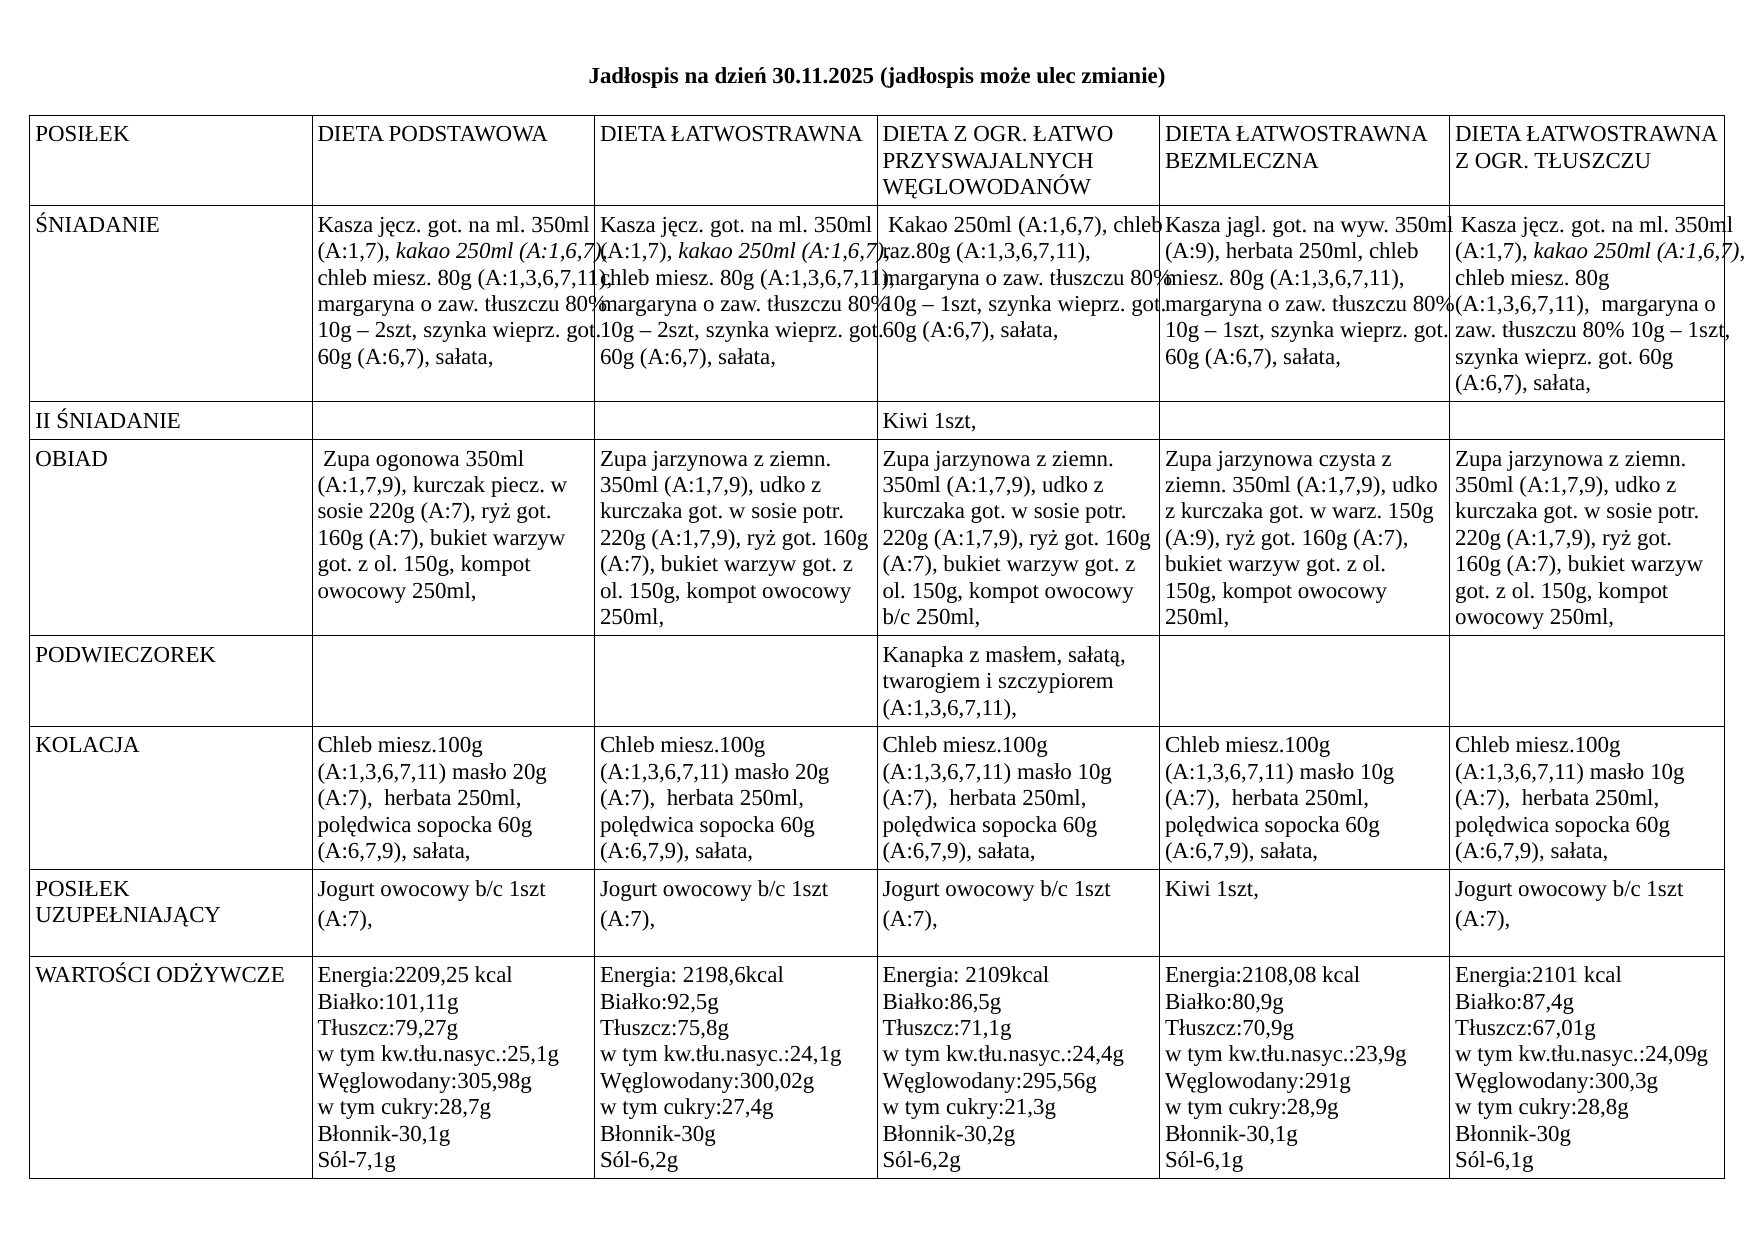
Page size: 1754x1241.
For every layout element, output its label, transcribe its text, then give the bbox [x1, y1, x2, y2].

table_cell Chleb miesz.100g (A:1,3,6,7,11) masło 20g (A:7), herbata 250ml, polędwica sopocka 60g (A:6,7,9), sałata, [595, 727, 877, 869]
table_cell Chleb miesz.100g (A:1,3,6,7,11) masło 10g (A:7), herbata 250ml, polędwica sopocka 60g (A:6,7,9), sałata, [878, 727, 1159, 869]
table_cell [1450, 636, 1724, 726]
table_cell II ŚNIADANIE [30, 402, 312, 439]
table_cell Kasza jagl. got. na wyw. 350ml (A:9), herbata 250ml, chleb miesz. 80g (A:1,3,6,7,11), margaryna o zaw. tłuszczu 80% 10g – 1szt, szynka wieprz. got. 60g (A:6,7), sałata, [1160, 206, 1449, 401]
table_header DIETA ŁATWOSTRAWNA Z OGR. TŁUSZCZU [1450, 116, 1724, 205]
table_cell ŚNIADANIE [30, 206, 312, 401]
table_cell Jogurt owocowy b/c 1szt (A:7), [595, 870, 877, 956]
table_cell Kasza jęcz. got. na ml. 350ml (A:1,7), kakao 250ml (A:1,6,7), chleb miesz. 80g (A:1,3,6,7,11), margaryna o zaw. tłuszczu 80% 10g – 2szt, szynka wieprz. got. 60g (A:6,7), sałata, [595, 206, 877, 401]
table_cell Kakao 250ml (A:1,6,7), chleb raz.80g (A:1,3,6,7,11), margaryna o zaw. tłuszczu 80% 10g – 1szt, szynka wieprz. got. 60g (A:6,7), sałata, [878, 206, 1159, 401]
table_cell PODWIECZOREK [30, 636, 312, 726]
table_cell POSIŁEK UZUPEŁNIAJĄCY [30, 870, 312, 956]
table_cell WARTOŚCI ODŻYWCZE [30, 957, 312, 1178]
table_cell Zupa ogonowa 350ml (A:1,7,9), kurczak piecz. w sosie 220g (A:7), ryż got. 160g (A:7), bukiet warzyw got. z ol. 150g, kompot owocowy 250ml, [313, 440, 594, 635]
table_cell Energia: 2198,6kcal Białko:92,5g Tłuszcz:75,8g w tym kw.tłu.nasyc.:24,1g Węglowodany:300,02g w tym cukry:27,4g Błonnik-30g Sól-6,2g [595, 957, 877, 1178]
table_cell Zupa jarzynowa z ziemn. 350ml (A:1,7,9), udko z kurczaka got. w sosie potr. 220g (A:1,7,9), ryż got. 160g (A:7), bukiet warzyw got. z ol. 150g, kompot owocowy b/c 250ml, [878, 440, 1159, 635]
table_cell Energia:2101 kcal Białko:87,4g Tłuszcz:67,01g w tym kw.tłu.nasyc.:24,09g Węglowodany:300,3g w tym cukry:28,8g Błonnik-30g Sól-6,1g [1450, 957, 1724, 1178]
table_header DIETA Z OGR. ŁATWO PRZYSWAJALNYCH WĘGLOWODANÓW [878, 116, 1159, 205]
table_cell Jogurt owocowy b/c 1szt (A:7), [1450, 870, 1724, 956]
table_cell [313, 636, 594, 726]
table_cell OBIAD [30, 440, 312, 635]
table_cell Energia: 2109kcal Białko:86,5g Tłuszcz:71,1g w tym kw.tłu.nasyc.:24,4g Węglowodany:295,56g w tym cukry:21,3g Błonnik-30,2g Sól-6,2g [878, 957, 1159, 1178]
table_cell Zupa jarzynowa z ziemn. 350ml (A:1,7,9), udko z kurczaka got. w sosie potr. 220g (A:1,7,9), ryż got. 160g (A:7), bukiet warzyw got. z ol. 150g, kompot owocowy 250ml, [1450, 440, 1724, 635]
table_cell Chleb miesz.100g (A:1,3,6,7,11) masło 10g (A:7), herbata 250ml, polędwica sopocka 60g (A:6,7,9), sałata, [1450, 727, 1724, 869]
table_cell Kiwi 1szt, [878, 402, 1159, 439]
table_cell KOLACJA [30, 727, 312, 869]
table_cell Zupa jarzynowa czysta z ziemn. 350ml (A:1,7,9), udko z kurczaka got. w warz. 150g (A:9), ryż got. 160g (A:7), bukiet warzyw got. z ol. 150g, kompot owocowy 250ml, [1160, 440, 1449, 635]
table_cell Jogurt owocowy b/c 1szt (A:7), [313, 870, 594, 956]
table_cell [313, 402, 594, 439]
table_cell [1160, 636, 1449, 726]
table_header DIETA ŁATWOSTRAWNA [595, 116, 877, 205]
table_cell Zupa jarzynowa z ziemn. 350ml (A:1,7,9), udko z kurczaka got. w sosie potr. 220g (A:1,7,9), ryż got. 160g (A:7), bukiet warzyw got. z ol. 150g, kompot owocowy 250ml, [595, 440, 877, 635]
table_cell Energia:2108,08 kcal Białko:80,9g Tłuszcz:70,9g w tym kw.tłu.nasyc.:23,9g Węglowodany:291g w tym cukry:28,9g Błonnik-30,1g Sól-6,1g [1160, 957, 1449, 1178]
table_cell Chleb miesz.100g (A:1,3,6,7,11) masło 10g (A:7), herbata 250ml, polędwica sopocka 60g (A:6,7,9), sałata, [1160, 727, 1449, 869]
table_cell Kanapka z masłem, sałatą, twarogiem i szczypiorem (A:1,3,6,7,11), [878, 636, 1159, 726]
table_cell [1160, 402, 1449, 439]
table_cell Energia:2209,25 kcal Białko:101,11g Tłuszcz:79,27g w tym kw.tłu.nasyc.:25,1g Węglowodany:305,98g w tym cukry:28,7g Błonnik-30,1g Sól-7,1g [313, 957, 594, 1178]
table_header DIETA PODSTAWOWA [313, 116, 594, 205]
table_cell [595, 636, 877, 726]
table_cell Kasza jęcz. got. na ml. 350ml (A:1,7), kakao 250ml (A:1,6,7), chleb miesz. 80g (A:1,3,6,7,11), margaryna o zaw. tłuszczu 80% 10g – 1szt, szynka wieprz. got. 60g (A:6,7), sałata, [1450, 206, 1724, 401]
table_cell Kiwi 1szt, [1160, 870, 1449, 956]
table_cell Chleb miesz.100g (A:1,3,6,7,11) masło 20g (A:7), herbata 250ml, polędwica sopocka 60g (A:6,7,9), sałata, [313, 727, 594, 869]
table_cell Kasza jęcz. got. na ml. 350ml (A:1,7), kakao 250ml (A:1,6,7), chleb miesz. 80g (A:1,3,6,7,11), margaryna o zaw. tłuszczu 80% 10g – 2szt, szynka wieprz. got. 60g (A:6,7), sałata, [313, 206, 594, 401]
table_cell [595, 402, 877, 439]
table_cell Jogurt owocowy b/c 1szt (A:7), [878, 870, 1159, 956]
table_header DIETA ŁATWOSTRAWNA BEZMLECZNA [1160, 116, 1449, 205]
text Jadłospis na dzień 30.11.2025 (jadłospis może ulec zmianie) [29, 62, 1724, 88]
table_header POSIŁEK [30, 116, 312, 205]
table_cell [1450, 402, 1724, 439]
